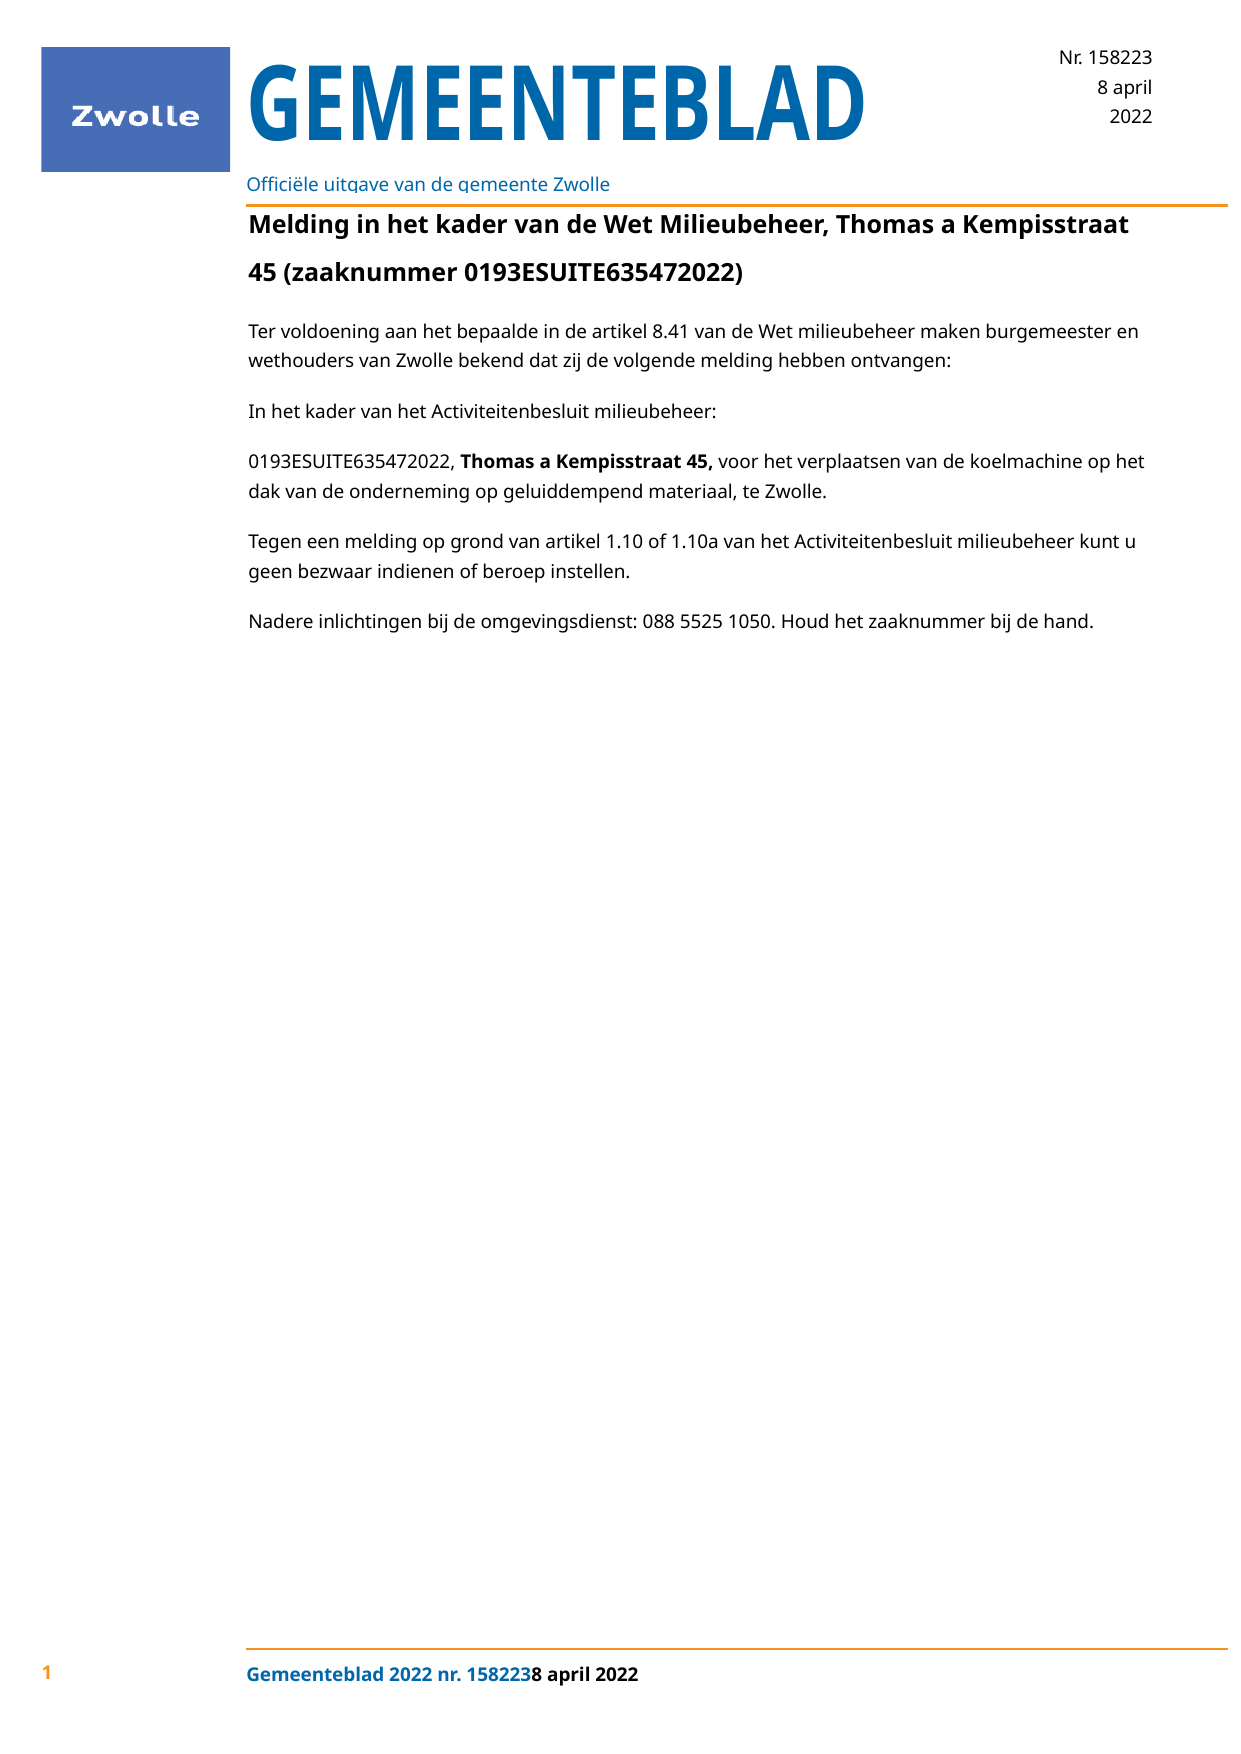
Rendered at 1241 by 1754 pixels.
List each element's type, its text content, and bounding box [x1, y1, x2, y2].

text Melding in het kader van de Wet Milieubeheer, Thomas a Kempisstraat 45 (zaaknummer 0193ESUITE635472022) [248, 207, 1152, 288]
text Tegen een melding op grond van artikel 1.10 of 1.10a van het Activiteitenbesluit milieubeheer kunt u geen bezwaar indienen of beroep instellen. [248, 528, 1152, 584]
picture [41, 47, 231, 172]
text Nadere inlichtingen bij de omgevingsdienst: 088 5525 1050. Houd het zaaknummer bij de hand. [248, 608, 1152, 634]
text Ter voldoening aan het bepaalde in de artikel 8.41 van de Wet milieubeheer maken burgemeester en wethouders van Zwolle bekend dat zij de volgende melding hebben ontvangen: [248, 318, 1152, 373]
text 0193ESUITE635472022, Thomas a Kempisstraat 45, voor het verplaatsen van de koelmachine op het dak van de onderneming op geluiddempend materiaal, te Zwolle. [248, 448, 1152, 504]
text In het kader van het Activiteitenbesluit milieubeheer: [248, 398, 1152, 424]
